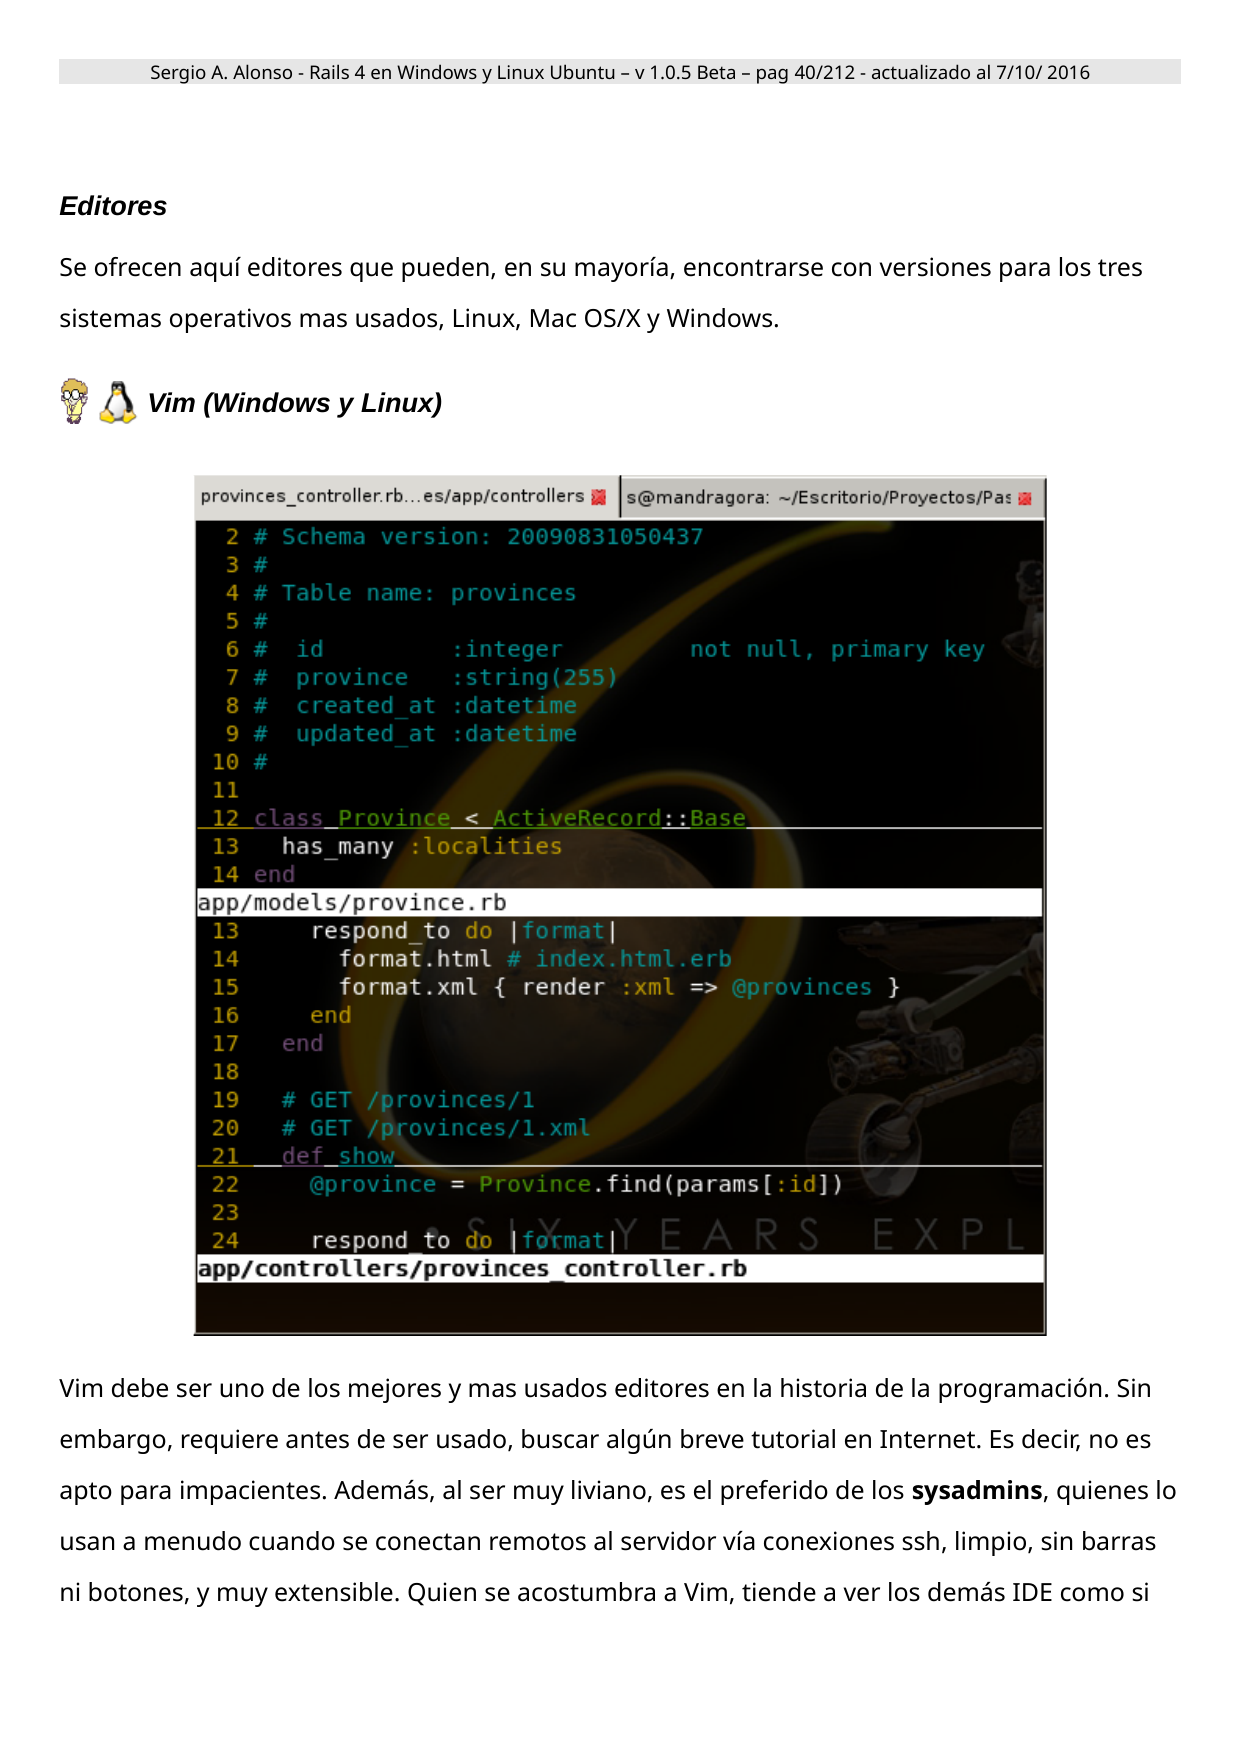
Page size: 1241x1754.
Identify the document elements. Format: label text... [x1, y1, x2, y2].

picture [193, 475, 1047, 1336]
subtitle Editores [59, 190, 1181, 221]
text Se ofrecen aquí editores que pueden, en su mayoría, encontrarse con versiones para los tres sistemas operativos mas usados, Linux, Mac OS/X y Windows. [59, 249, 1181, 334]
subtitle Vim (Windows y Linux) [59, 377, 1181, 429]
text Vim debe ser uno de los mejores y mas usados editores en la historia de la programación. Sin embargo, requiere antes de ser usado, buscar algún breve tutorial en Internet. Es decir, no es apto para impacientes. Además, al ser muy liviano, es el preferido de los sysadmins, quienes lo usan a menudo cuando se conectan remotos al servidor vía conexiones ssh, limpio, sin barras ni botones, y muy extensible. Quien se acostumbra a Vim, tiende a ver los demás IDE como si [59, 457, 1181, 1609]
picture [97, 381, 140, 424]
picture [59, 376, 90, 424]
